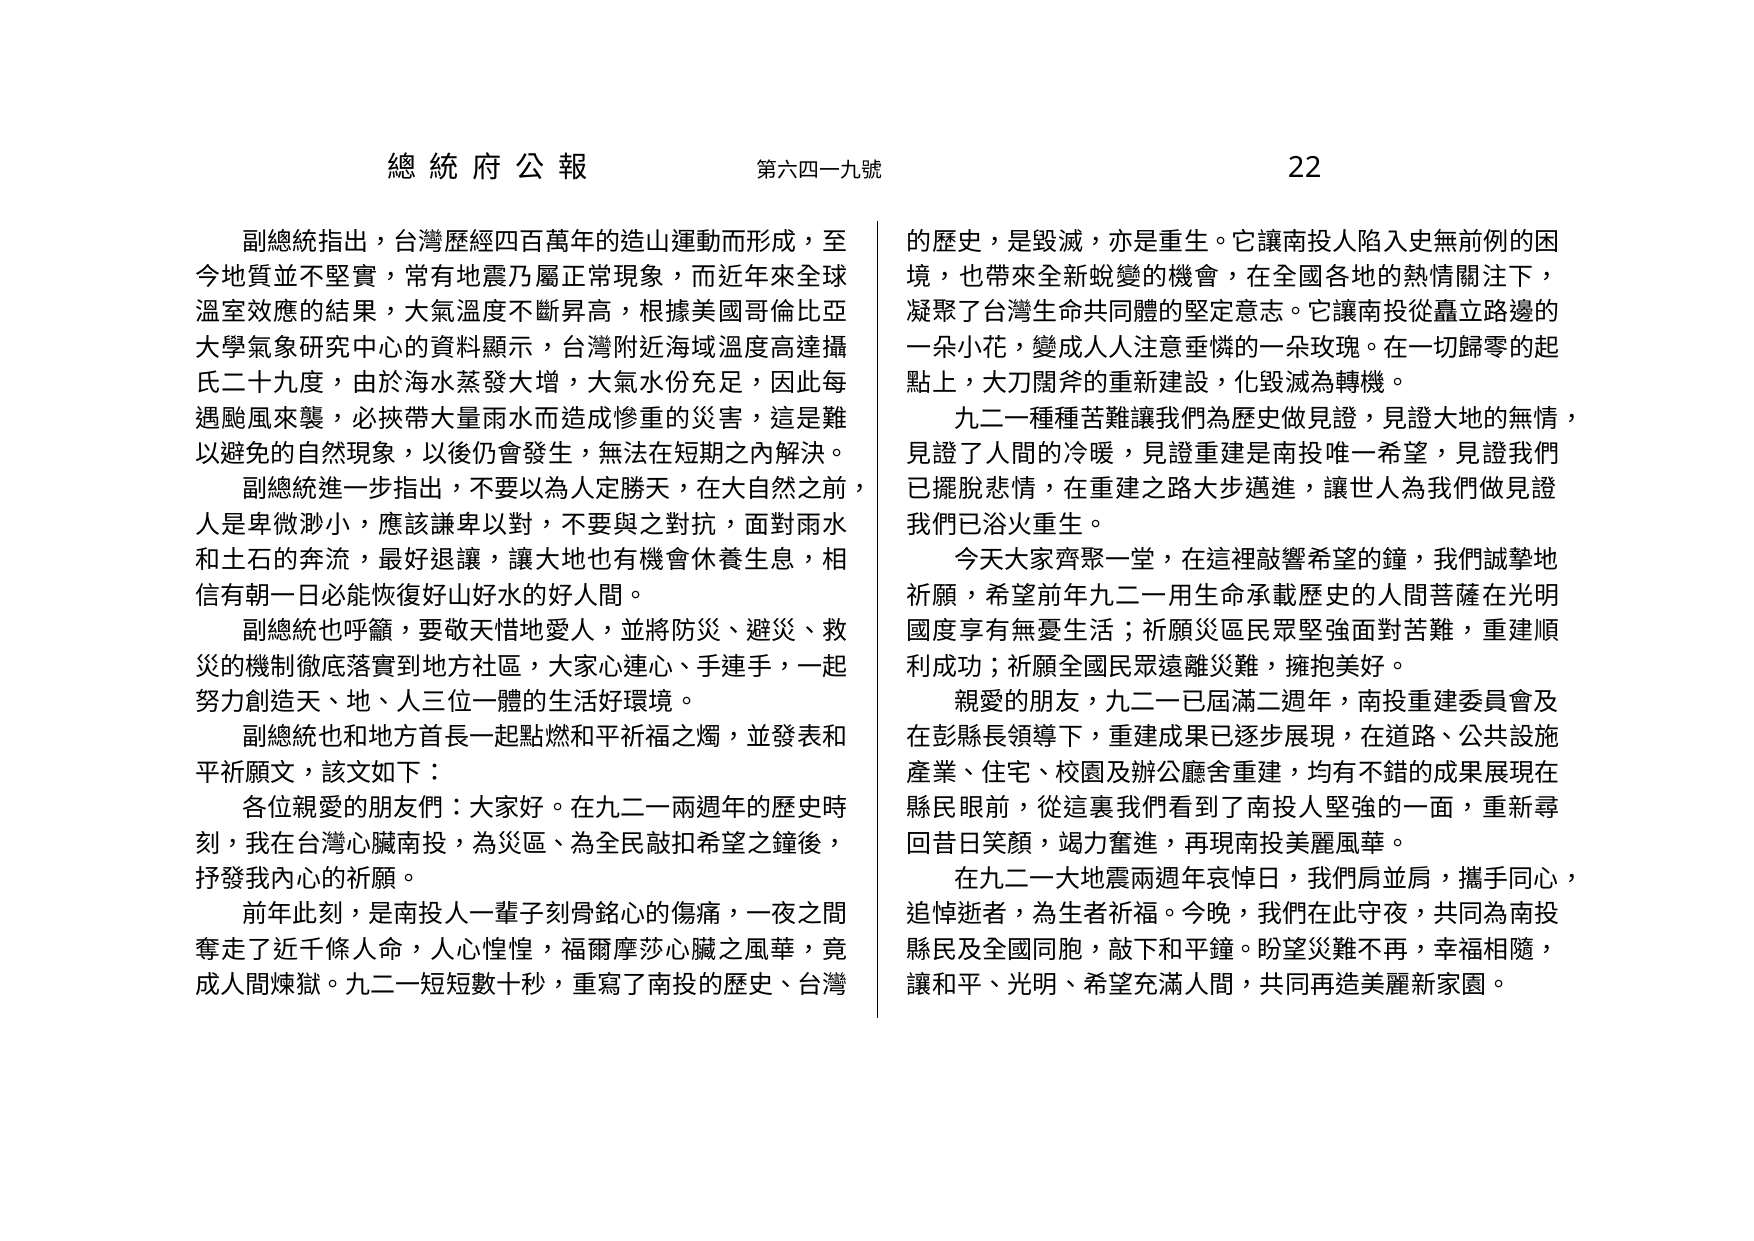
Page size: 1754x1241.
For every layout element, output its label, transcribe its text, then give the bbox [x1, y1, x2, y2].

text 副總統進一步指出，不要以為人定勝天，在大自然之前，人是卑微渺小，應該謙卑以對，不要與之對抗，面對雨水和土石的奔流，最好退讓，讓大地也有機會休養生息，相信有朝一日必能恢復好山好水的好人間。 [195, 469, 847, 611]
text 今天大家齊聚一堂，在這裡敲響希望的鐘，我們誠摯地祈願，希望前年九二一用生命承載歷史的人間菩薩在光明國度享有無憂生活；祈願災區民眾堅強面對苦難，重建順利成功；祈願全國民眾遠離災難，擁抱美好。 [907, 540, 1559, 682]
text 在九二一大地震兩週年哀悼日，我們肩並肩，攜手同心，追悼逝者，為生者祈福。今晚，我們在此守夜，共同為南投縣民及全國同胞，敲下和平鐘。盼望災難不再，幸福相隨，讓和平、光明、希望充滿人間，共同再造美麗新家園。 [907, 859, 1559, 1001]
text 副總統指出，台灣歷經四百萬年的造山運動而形成，至今地質並不堅實，常有地震乃屬正常現象，而近年來全球溫室效應的結果，大氣溫度不斷昇高，根據美國哥倫比亞大學氣象研究中心的資料顯示，台灣附近海域溫度高達攝氏二十九度，由於海水蒸發大增，大氣水份充足，因此每遇颱風來襲，必挾帶大量雨水而造成慘重的災害，這是難以避免的自然現象，以後仍會發生，無法在短期之內解決。 [195, 222, 847, 469]
text 副總統也和地方首長一起點燃和平祈福之燭，並發表和平祈願文，該文如下： [195, 717, 847, 788]
text 親愛的朋友，九二一已屆滿二週年，南投重建委員會及在彭縣長領導下，重建成果已逐步展現，在道路、公共設施、產業、住宅、校園及辦公廳舍重建，均有不錯的成果展現在縣民眼前，從這裏我們看到了南投人堅強的一面，重新尋回昔日笑顏，竭力奮進，再現南投美麗風華。 [907, 682, 1559, 859]
text 副總統也呼籲，要敬天惜地愛人，並將防災、避災、救災的機制徹底落實到地方社區，大家心連心、手連手，一起努力創造天、地、人三位一體的生活好環境。 [195, 611, 847, 717]
text 九二一種種苦難讓我們為歷史做見證，見證大地的無情，見證了人間的冷暖，見證重建是南投唯一希望，見證我們已擺脫悲情，在重建之路大步邁進，讓世人為我們做見證，我們已浴火重生。 [907, 399, 1559, 540]
text 各位親愛的朋友們：大家好。在九二一兩週年的歷史時刻，我在台灣心臟南投，為災區、為全民敲扣希望之鐘後，抒發我內心的祈願。 [195, 788, 847, 894]
text 前年此刻，是南投人一輩子刻骨銘心的傷痛，一夜之間奪走了近千條人命，人心惶惶，福爾摩莎心臟之風華，竟成人間煉獄。九二一短短數十秒，重寫了南投的歷史、台灣 [195, 894, 847, 1001]
text 的歷史，是毀滅，亦是重生。它讓南投人陷入史無前例的困境，也帶來全新蛻變的機會，在全國各地的熱情關注下，凝聚了台灣生命共同體的堅定意志。它讓南投從矗立路邊的一朵小花，變成人人注意垂憐的一朵玫瑰。在一切歸零的起點上，大刀闊斧的重新建設，化毀滅為轉機。 [907, 222, 1559, 399]
